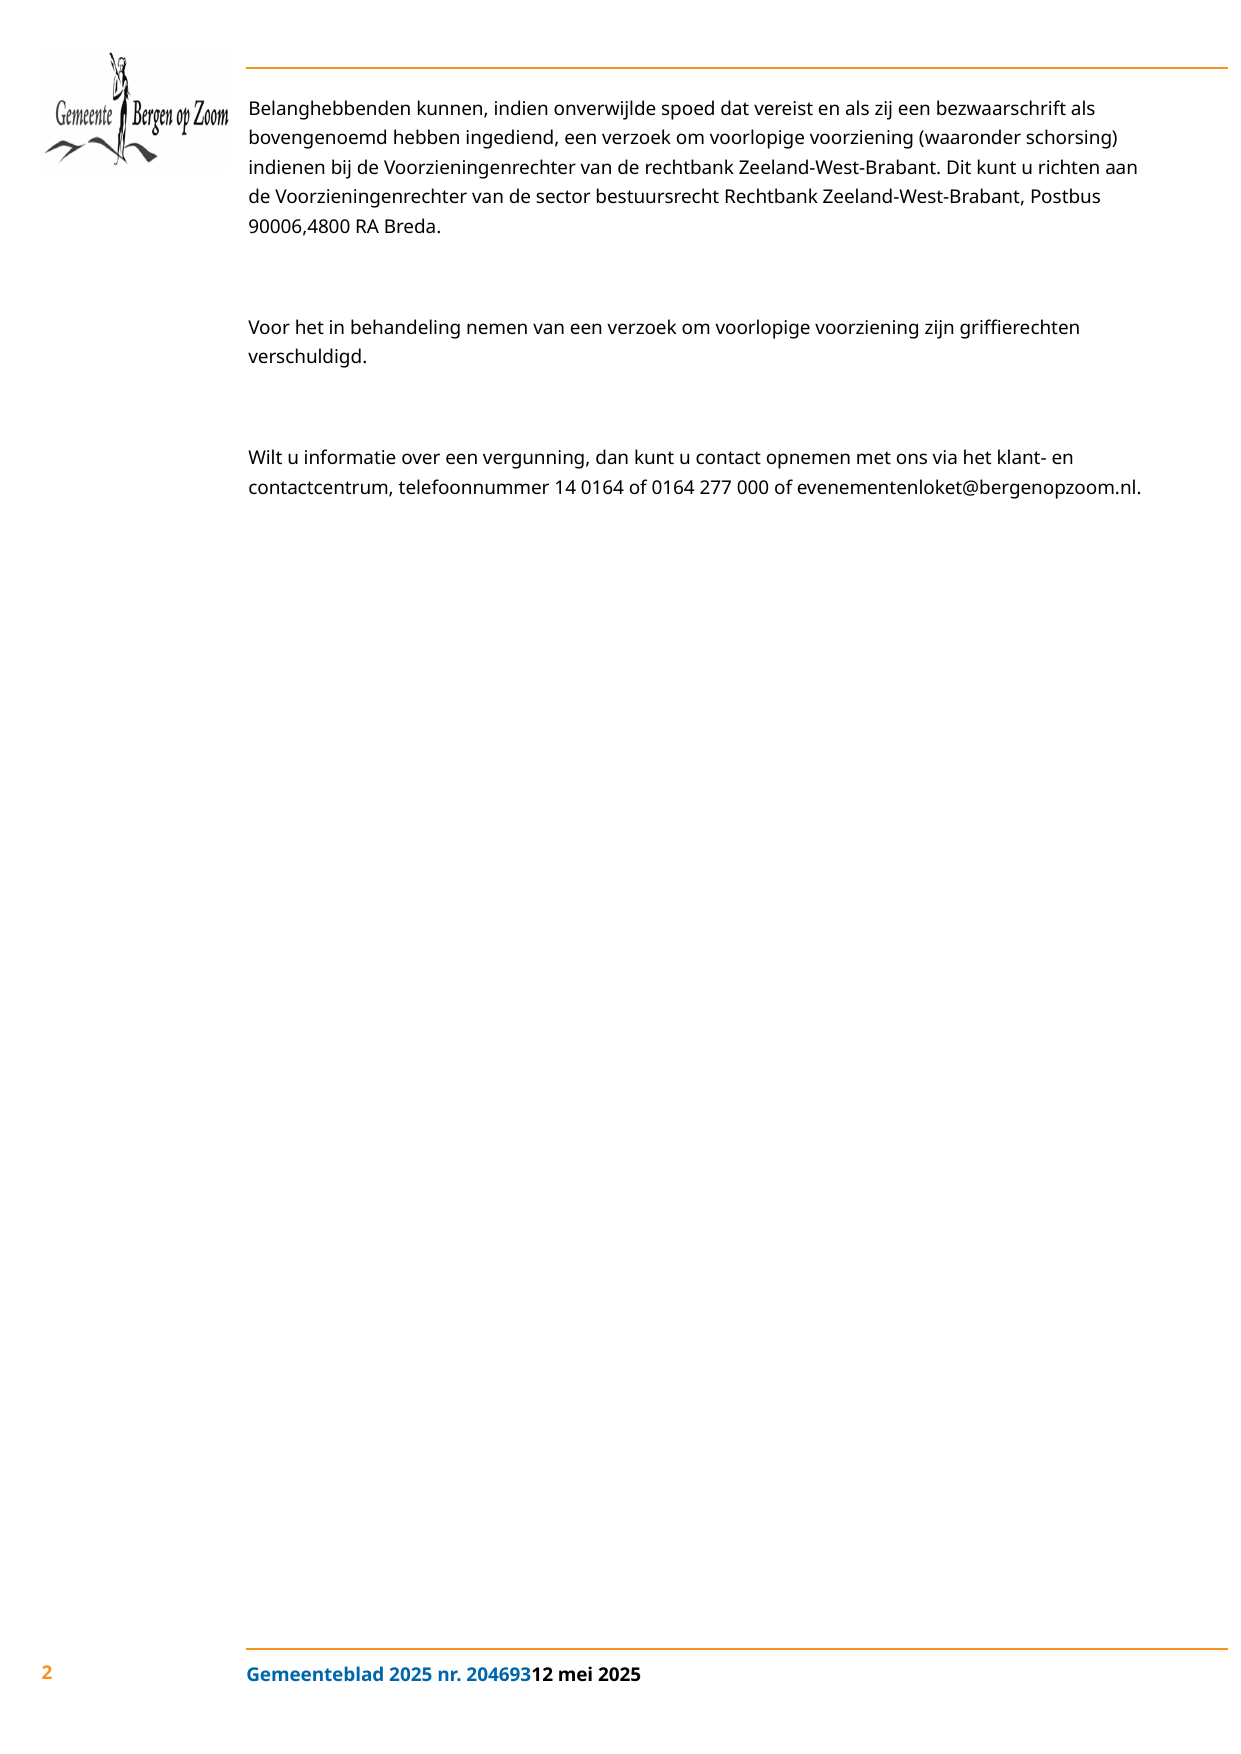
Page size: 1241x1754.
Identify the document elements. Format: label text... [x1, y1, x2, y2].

text Wilt u informatie over een vergunning, dan kunt u contact opnemen met ons via het klant- en contactcentrum, telefoonnummer 14 0164 of 0164 277 000 of evenementenloket@bergenopzoom.nl. [248, 444, 1152, 500]
text Belanghebbenden kunnen, indien onverwijlde spoed dat vereist en als zij een bezwaarschrift als bovengenoemd hebben ingediend, een verzoek om voorlopige voorziening (waaronder schorsing) indienen bij de Voorzieningenrechter van de rechtbank Zeeland-West-Brabant. Dit kunt u richten aan de Voorzieningenrechter van de sector bestuursrecht Rechtbank Zeeland-West-Brabant, Postbus 90006,4800 RA Breda. [248, 95, 1152, 239]
text Voor het in behandeling nemen van een verzoek om voorlopige voorziening zijn griffierechten verschuldigd. [248, 314, 1152, 369]
picture [41, 47, 231, 172]
